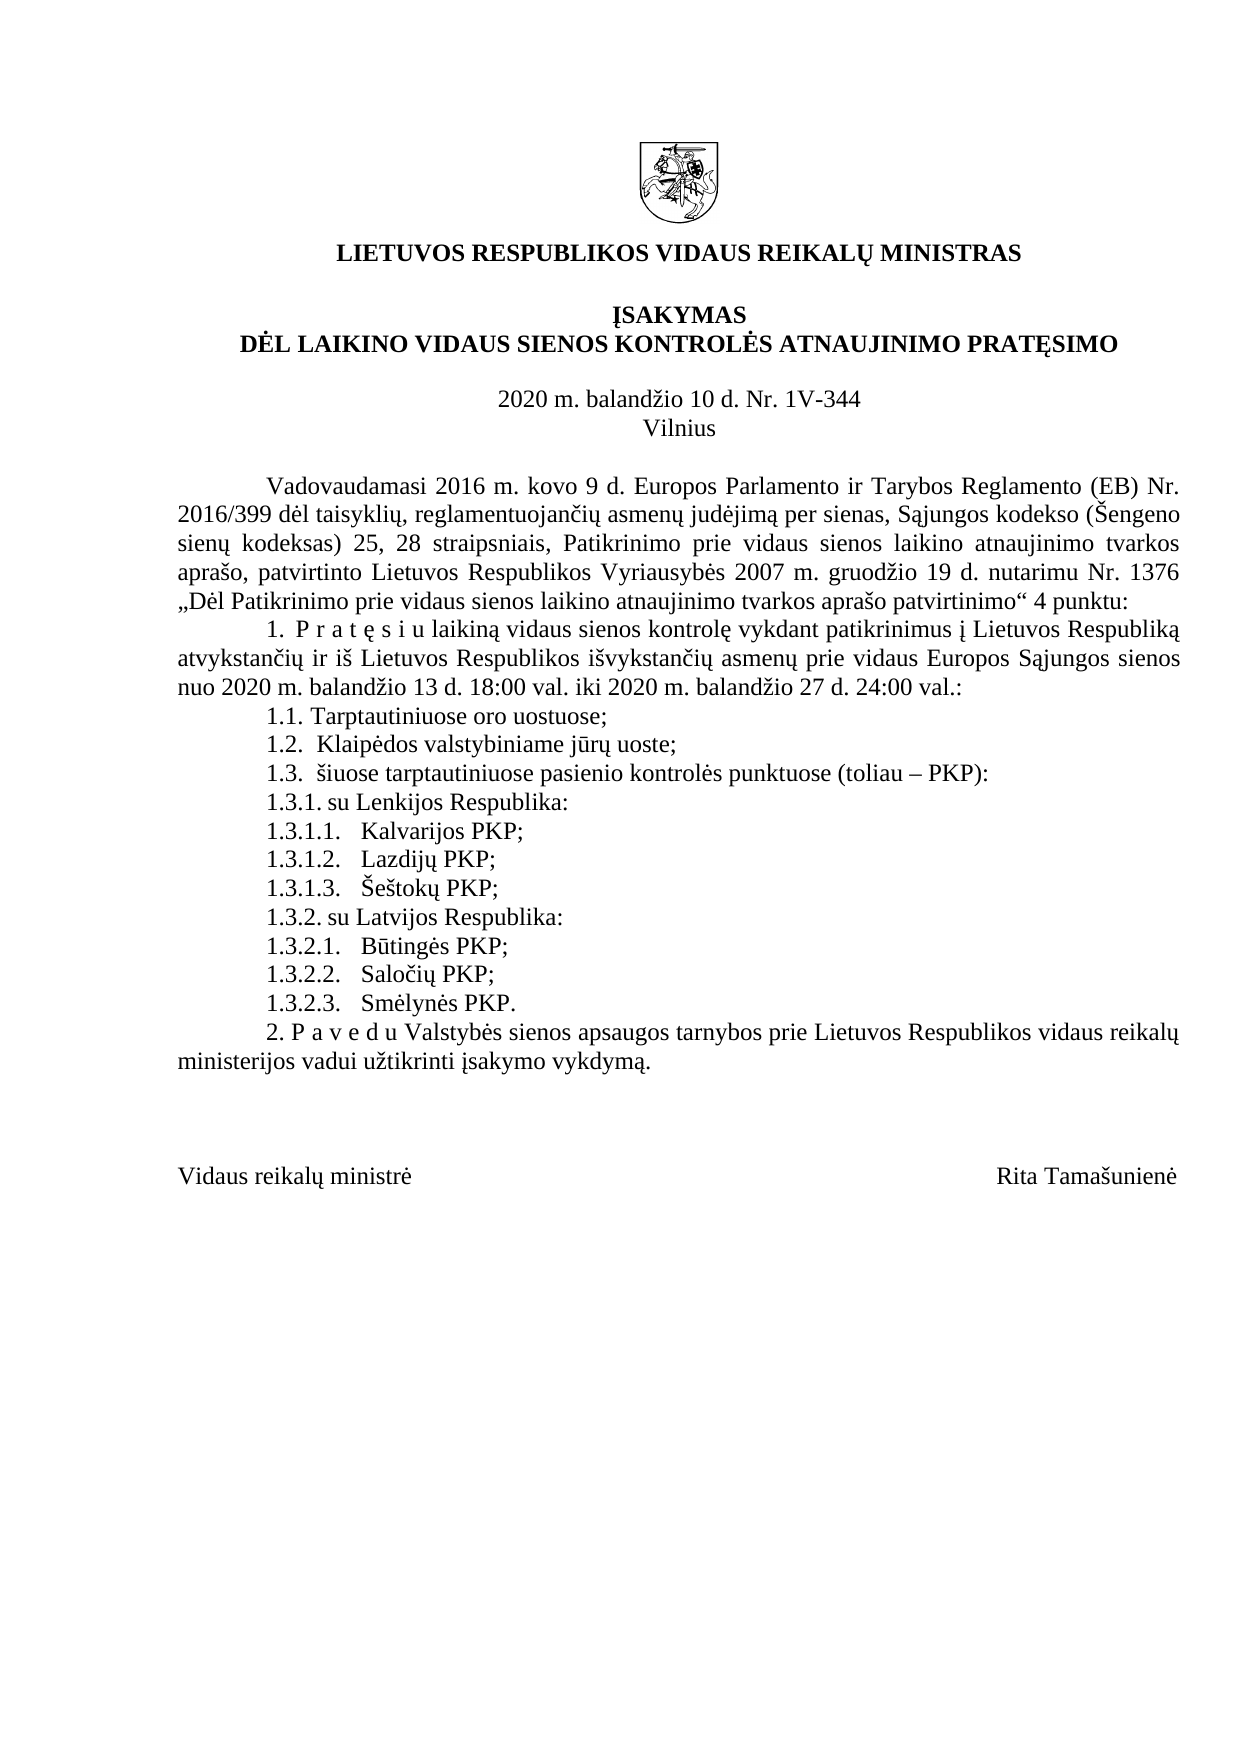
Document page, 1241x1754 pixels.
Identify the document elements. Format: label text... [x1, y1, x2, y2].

text 1.2. Klaipėdos valstybiniame jūrų uoste; [177, 729, 1181, 758]
text ĮSAKYMAS [177, 301, 1181, 329]
text 1.3.1.2. Lazdijų PKP; [177, 844, 1181, 873]
text 1.3.2.1. Būtingės PKP; [177, 931, 1181, 959]
text 1. P r a t ę s i u laikiną vidaus sienos kontrolę vykdant patikrinimus į Lietuvos Respubliką atvykstančių ir iš Lietuvos Respublikos išvykstančių asmenų prie vidaus Europos Sąjungos sienos nuo 2020 m. balandžio 13 d. 18:00 val. iki 2020 m. balandžio 27 d. 24:00 val.: [177, 614, 1181, 701]
text LIETUVOS RESPUBLIKOS VIDAUS REIKALŲ MINISTRAS [177, 238, 1181, 267]
text 1.3.1. su Lenkijos Respublika: [177, 787, 1181, 816]
text 1.3.2.3. Smėlynės PKP. [177, 988, 1181, 1017]
text 1.3.2. su Latvijos Respublika: [177, 902, 1181, 931]
text DĖL LAIKINO VIDAUS SIENOS KONTROLĖS ATNAUJINIMO PRATĘSIMO [177, 329, 1181, 358]
text 1.3.2.2. Saločių PKP; [177, 959, 1181, 988]
text 1.3.1.1. Kalvarijos PKP; [177, 816, 1181, 844]
text 2020 m. balandžio 10 d. Nr. 1V-344 [177, 384, 1181, 413]
text Vilnius [177, 413, 1181, 442]
text Vidaus reikalų ministrė Rita Tamašunienė [177, 1161, 1181, 1189]
text 1.3.1.3. Šeštokų PKP; [177, 873, 1181, 902]
text Vadovaudamasi 2016 m. kovo 9 d. Europos Parlamento ir Tarybos Reglamento (EB) Nr. 2016/399 dėl taisyklių, reglamentuojančių asmenų judėjimą per sienas, Sąjungos kodekso (Šengeno sienų kodeksas) 25, 28 straipsniais, Patikrinimo prie vidaus sienos laikino atnaujinimo tvarkos aprašo, patvirtinto Lietuvos Respublikos Vyriausybės 2007 m. gruodžio 19 d. nutarimu Nr. 1376 „Dėl Patikrinimo prie vidaus sienos laikino atnaujinimo tvarkos aprašo patvirtinimo“ 4 punktu: [177, 471, 1181, 614]
text 2. P a v e d u Valstybės sienos apsaugos tarnybos prie Lietuvos Respublikos vidaus reikalų ministerijos vadui užtikrinti įsakymo vykdymą. [177, 1017, 1181, 1074]
text 1.3. šiuose tarptautiniuose pasienio kontrolės punktuose (toliau – PKP): [177, 758, 1181, 787]
text 1.1. Tarptautiniuose oro uostuose; [177, 701, 1181, 729]
